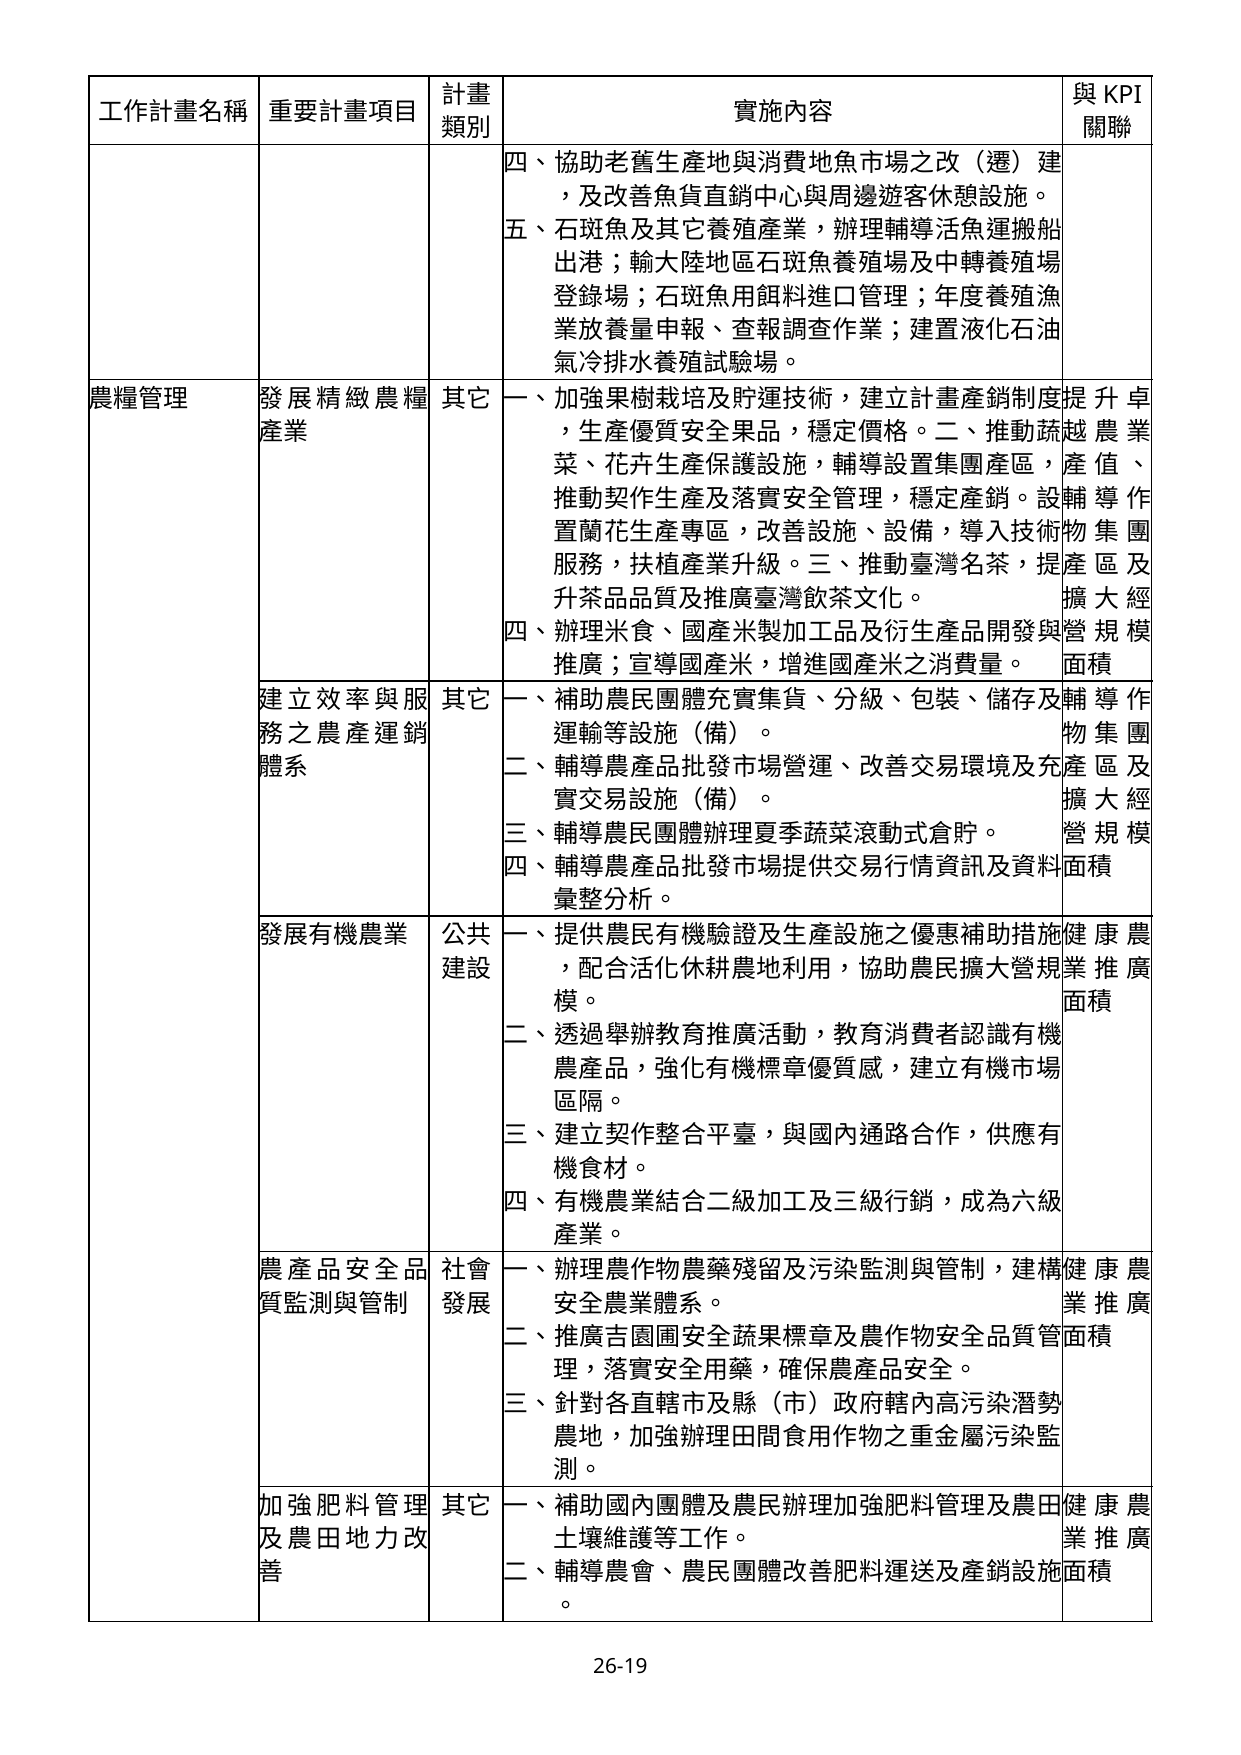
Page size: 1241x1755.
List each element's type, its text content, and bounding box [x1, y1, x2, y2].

table_cell 農糧管理 [90, 380, 258, 1621]
table_cell [90, 145, 258, 378]
table_header 與KPI關聯 [1063, 77, 1151, 143]
table_cell [1063, 145, 1151, 378]
table_cell 一、提供農民有機驗證及生產設施之優惠補助措施，配合活化休耕農地利用，協助農民擴大營規模。 二、透過舉辦教育推廣活動，教育消費者認識有機農產品，強化有機標章優質感，建立有機市場區隔。 三、建立契作整合平臺，與國內通路合作，供應有機食材。 四、有機農業結合二級加工及三級行銷，成為六級產業。 [504, 917, 1062, 1251]
table_cell 加強肥料管理及農田地力改善 [260, 1487, 428, 1621]
table_cell [430, 145, 502, 378]
table_cell 建立效率與服務之農產運銷體系 [260, 682, 428, 915]
table_cell 一、補助國內團體及農民辦理加強肥料管理及農田土壤維護等工作。 二、輔導農會、農民團體改善肥料運送及產銷設施。 [504, 1487, 1062, 1621]
table_cell 一、加強果樹栽培及貯運技術，建立計畫產銷制度，生產優質安全果品，穩定價格。二、推動蔬菜、花卉生產保護設施，輔導設置集團產區，推動契作生產及落實安全管理，穩定產銷。設置蘭花生產專區，改善設施、設備，導入技術服務，扶植產業升級。三、推動臺灣名茶，提升茶品品質及推廣臺灣飲茶文化。 四、辦理米食、國產米製加工品及衍生產品開發與推廣；宣導國產米，增進國產米之消費量。 [504, 380, 1062, 680]
table_cell 健康農業推廣面積 [1063, 1252, 1151, 1486]
table_header 工作計畫名稱 [90, 77, 258, 143]
table_cell 健康農業推廣面積 [1063, 917, 1151, 1251]
table_cell 其它 [430, 682, 502, 915]
table_cell 輔導作物集團產區及擴大經營規模面積 [1063, 682, 1151, 915]
table_cell 發展有機農業 [260, 917, 428, 1251]
table_cell 健康農業推廣面積 [1063, 1487, 1151, 1621]
table_header 實施內容 [504, 77, 1062, 143]
table_cell 其它 [430, 1487, 502, 1621]
table_header 重要計畫項目 [260, 77, 428, 143]
table_cell 農產品安全品質監測與管制 [260, 1252, 428, 1486]
table_cell 提升卓越農業產值、輔導作物集團產區及擴大經營規模面積 [1063, 380, 1151, 680]
table_cell 發展精緻農糧產業 [260, 380, 428, 680]
table_header 計畫類別 [430, 77, 502, 143]
table_cell 一、辦理農作物農藥殘留及污染監測與管制，建構安全農業體系。 二、推廣吉園圃安全蔬果標章及農作物安全品質管理，落實安全用藥，確保農產品安全。 三、針對各直轄市及縣（市）政府轄內高污染潛勢農地，加強辦理田間食用作物之重金屬污染監測。 [504, 1252, 1062, 1486]
table_cell 其它 [430, 380, 502, 680]
table_cell [260, 145, 428, 378]
table_cell 一、補助農民團體充實集貨、分級、包裝、儲存及運輸等設施（備）。 二、輔導農產品批發市場營運、改善交易環境及充實交易設施（備）。 三、輔導農民團體辦理夏季蔬菜滾動式倉貯。 四、輔導農產品批發市場提供交易行情資訊及資料彙整分析。 [504, 682, 1062, 915]
table_cell 四、協助老舊生產地與消費地魚市場之改（遷）建，及改善魚貨直銷中心與周邊遊客休憩設施。 五、石斑魚及其它養殖產業，辦理輔導活魚運搬船出港；輸大陸地區石斑魚養殖場及中轉養殖場登錄場；石斑魚用餌料進口管理；年度養殖漁業放養量申報、查報調查作業；建置液化石油氣冷排水養殖試驗場。 [504, 145, 1062, 378]
table_cell 公共建設 [430, 917, 502, 1251]
table_cell 社會發展 [430, 1252, 502, 1486]
